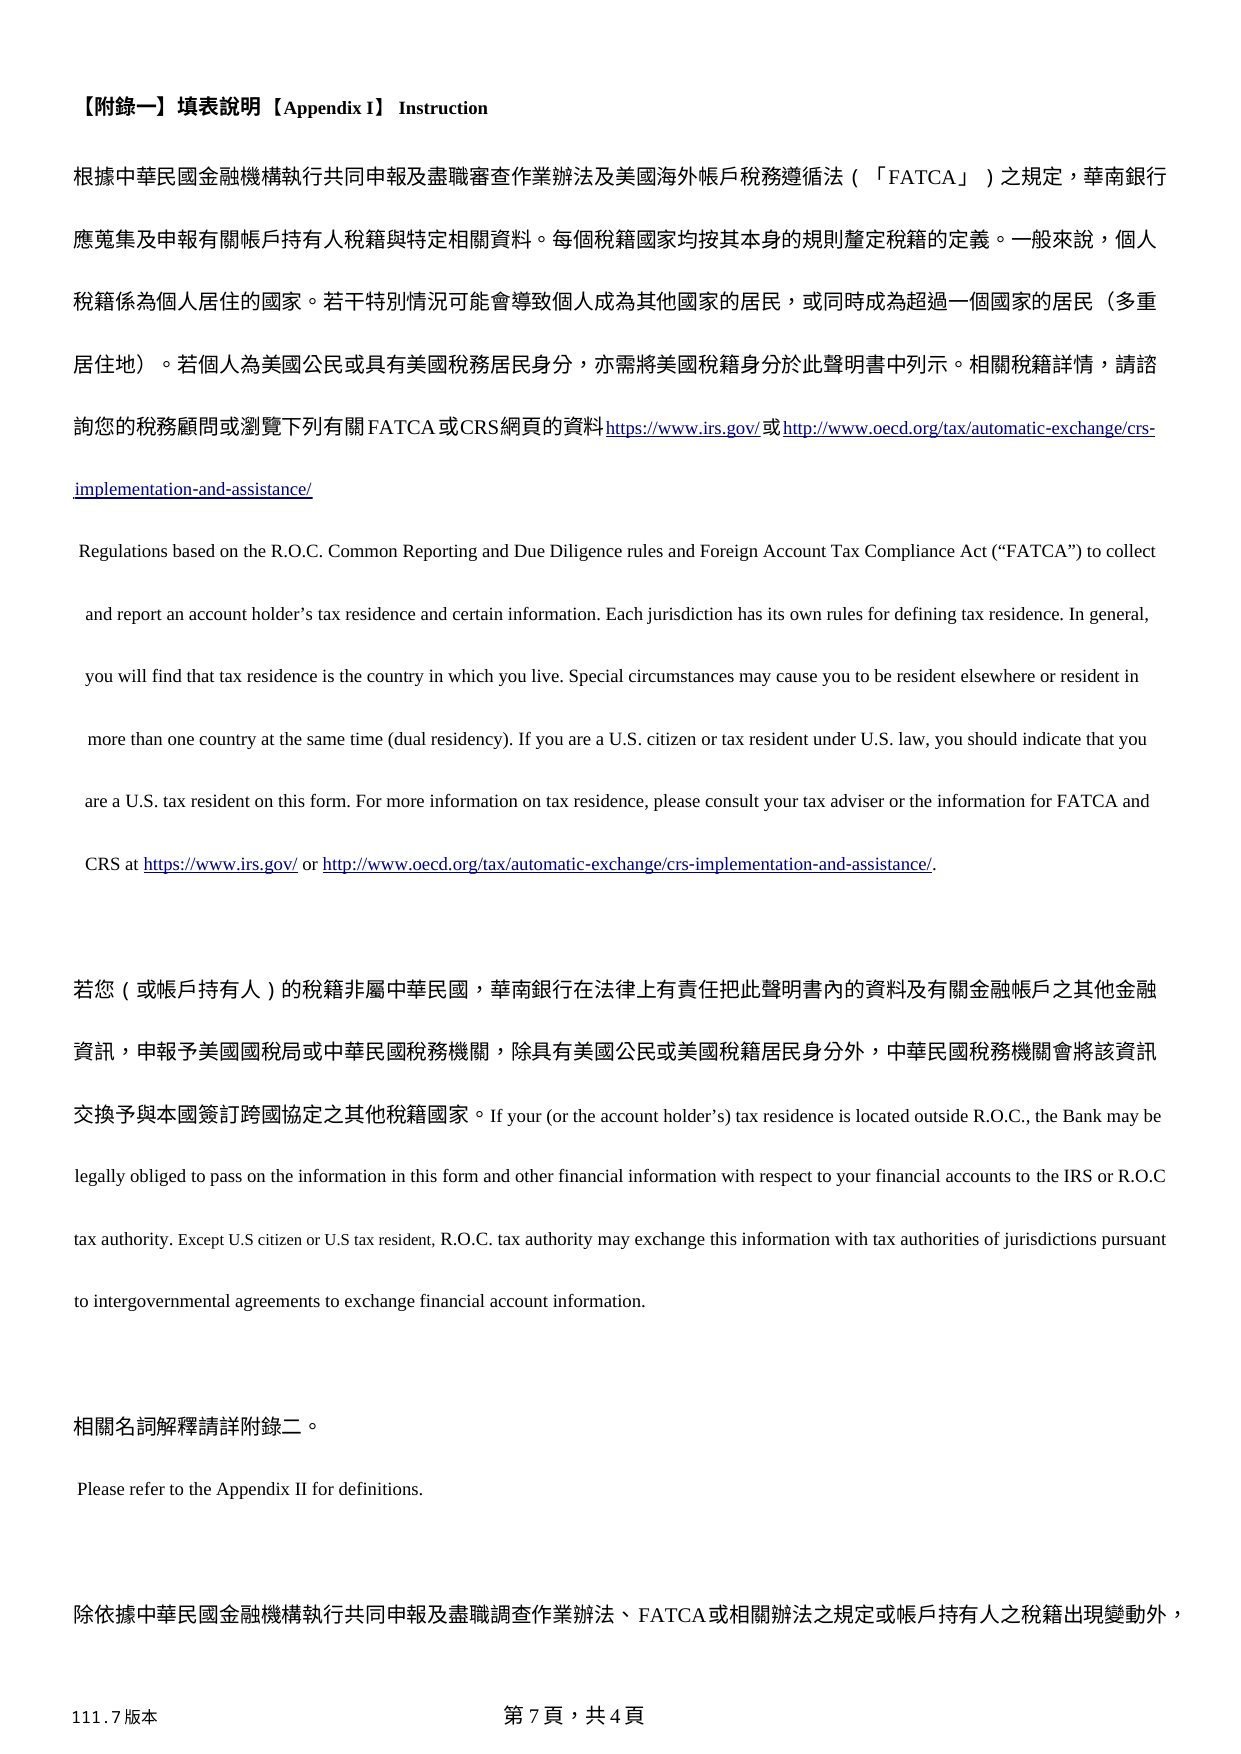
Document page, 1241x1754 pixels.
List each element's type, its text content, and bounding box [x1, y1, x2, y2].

text 【附錄一】填表說明【Appendix I】Instruction [73, 64, 1167, 127]
text Regulations based on the R.O.C. Common Reporting and Due Diligence rules and Foreign Account Tax Compliance Act (“FATCA”) to collect and report an account holder’s tax residence and certain information. Each jurisdiction has its own rules for defining tax residence. In general, you will find that tax residence is the country in which you live. Special circumstances may cause you to be resident elsewhere or resident in more than one country at the same time (dual residency). If you are a U.S. citizen or tax resident under U.S. law, you should indicate that you are a U.S. tax resident on this form. For more information on tax residence, please consult your tax adviser or the information for FATCA and CRS at https://www.irs.gov/ or http://www.oecd.org/tax/automatic‐exchange/crs‐implementation‐and‐assistance/. [73, 509, 1167, 884]
text 根據中華民國金融機構執行共同申報及盡職審查作業辦法及美國海外帳戶稅務遵循法(「FATCA」)之規定，華南銀行應蒐集及申報有關帳戶持有人稅籍與特定相關資料。每個稅籍國家均按其本身的規則釐定稅籍的定義。一般來說，個人稅籍係為個人居住的國家。若干特別情況可能會導致個人成為其他國家的居民，或同時成為超過一個國家的居民（多重居住地）。若個人為美國公民或具有美國稅務居民身分，亦需將美國稅籍身分於此聲明書中列示。相關稅籍詳情，請諮詢您的稅務顧問或瀏覽下列有關FATCA或CRS網頁的資料https://www.irs.gov/或http://www.oecd.org/tax/automatic‐exchange/crs‐implementation‐and‐assistance/ [73, 134, 1167, 509]
text 除依據中華民國金融機構執行共同申報及盡職調查作業辦法、FATCA或相關辦法之規定或帳戶持有人之稅籍出現變動外，此聲明書屬永久有效。 [73, 1572, 1167, 1634]
text 若您(或帳戶持有人)的稅籍非屬中華民國，華南銀行在法律上有責任把此聲明書內的資料及有關金融帳戶之其他金融資訊，申報予美國國稅局或中華民國稅務機關，除具有美國公民或美國稅籍居民身分外，中華民國稅務機關會將該資訊交換予與本國簽訂跨國協定之其他稅籍國家。If your (or the account holder’s) tax residence is located outside R.O.C., the Bank may be legally obliged to pass on the information in this form and other financial information with respect to your financial accounts to the IRS or R.O.C tax authority. Except U.S citizen or U.S tax resident, R.O.C. tax authority may exchange this information with tax authorities of jurisdictions pursuant to intergovernmental agreements to exchange financial account information. [73, 947, 1167, 1322]
text Please refer to the Appendix II for definitions. [73, 1447, 1167, 1509]
text 相關名詞解釋請詳附錄二。 [73, 1384, 1167, 1447]
